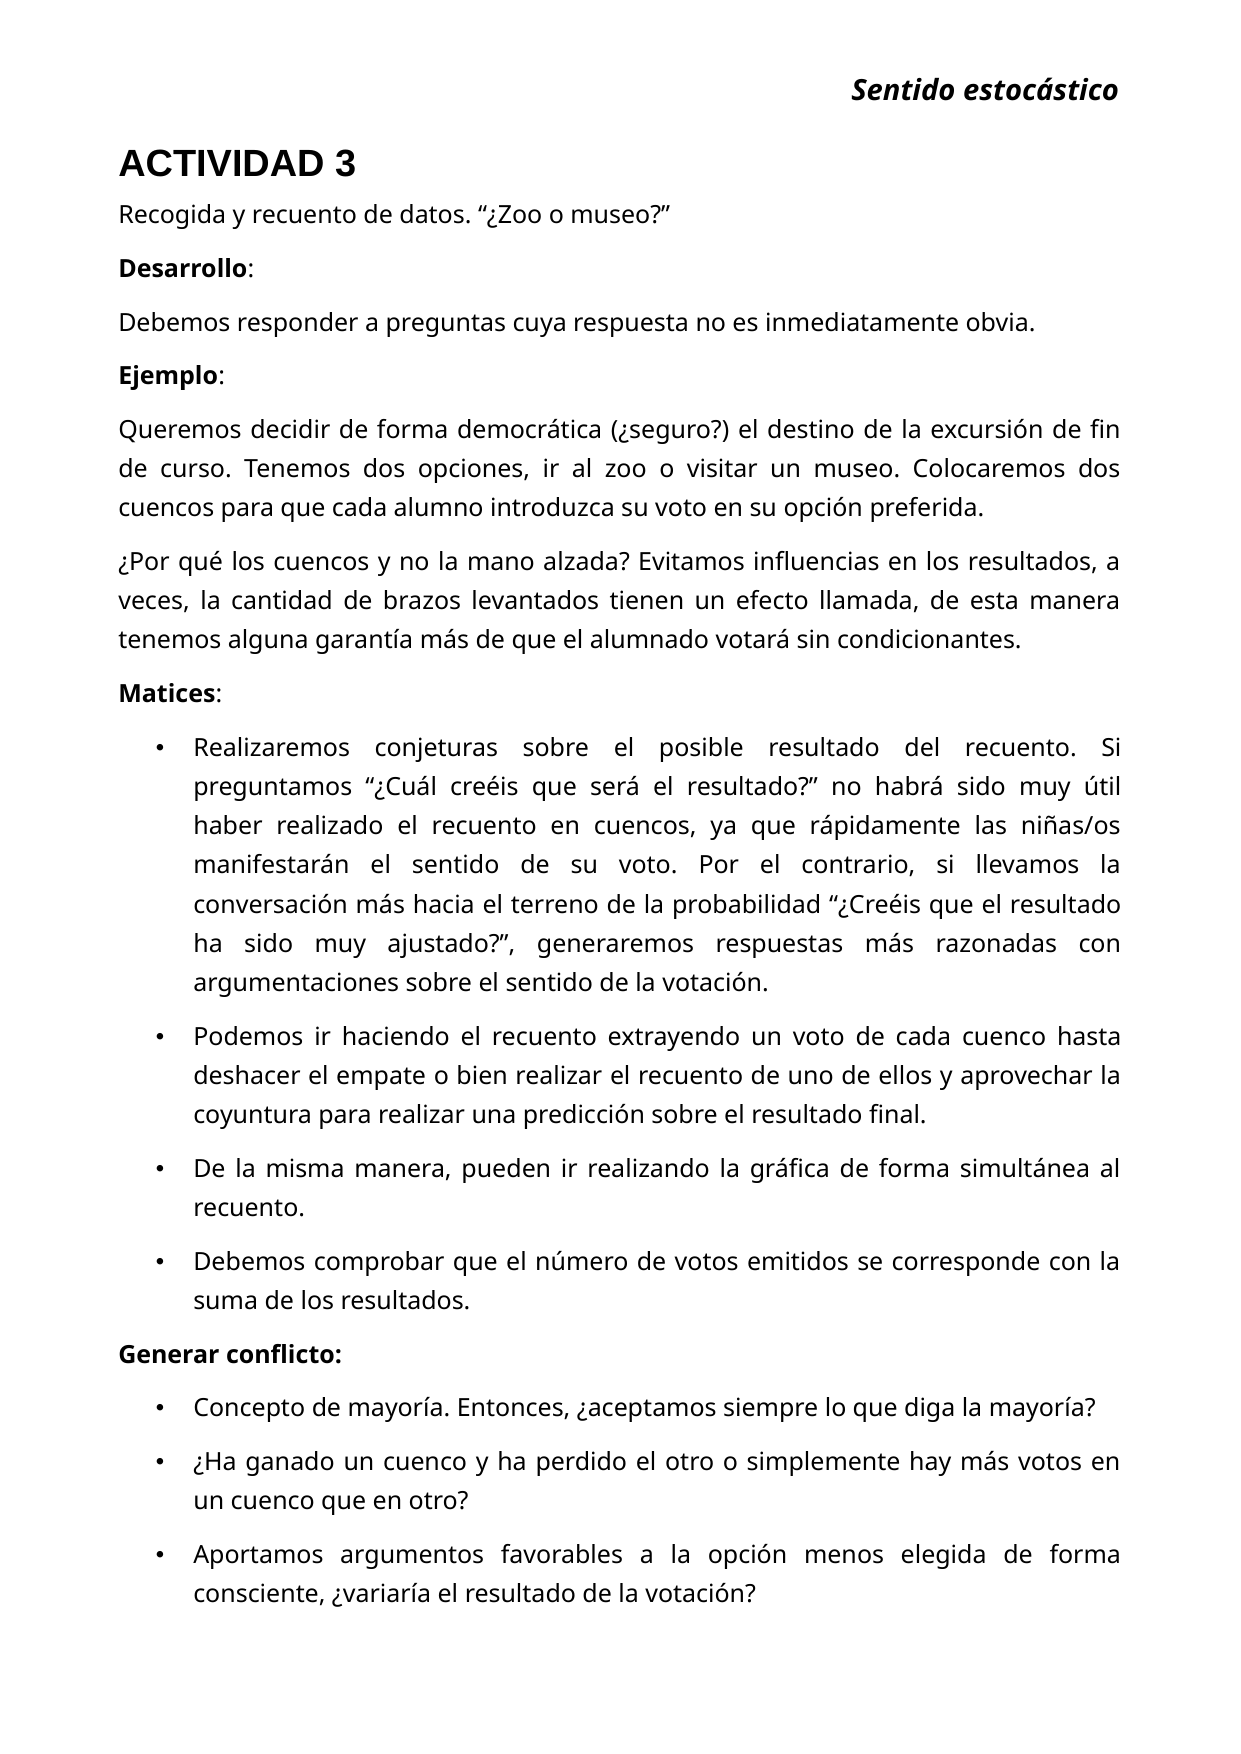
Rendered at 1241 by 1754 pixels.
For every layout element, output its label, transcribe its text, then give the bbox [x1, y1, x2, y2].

list De la misma manera, pueden ir realizando la gráfica de forma simultánea al recuento. [156, 1151, 1122, 1224]
list Realizaremos conjeturas sobre el posible resultado del recuento. Si preguntamos “¿Cuál creéis que será el resultado?” no habrá sido muy útil haber realizado el recuento en cuencos, ya que rápidamente las niñas/os manifestarán el sentido de su voto. Por el contrario, si llevamos la conversación más hacia el terreno de la probabilidad “¿Creéis que el resultado ha sido muy ajustado?”, generaremos respuestas más razonadas con argumentaciones sobre el sentido de la votación. [156, 730, 1122, 999]
text Desarrollo: [118, 251, 1122, 284]
text Recogida y recuento de datos. “¿Zoo o museo?” [118, 197, 1122, 231]
text Ejemplo: [118, 358, 1122, 392]
list ¿Ha ganado un cuenco y ha perdido el otro o simplemente hay más votos en un cuenco que en otro? [156, 1444, 1122, 1517]
list Debemos comprobar que el número de votos emitidos se corresponde con la suma de los resultados. [156, 1243, 1122, 1317]
subtitle ACTIVIDAD 3 [118, 141, 1122, 184]
text Generar conflicto: [118, 1336, 1122, 1370]
list Podemos ir haciendo el recuento extrayendo un voto de cada cuenco hasta deshacer el empate o bien realizar el recuento de uno de ellos y aprovechar la coyuntura para realizar una predicción sobre el resultado final. [156, 1018, 1122, 1131]
list Concepto de mayoría. Entonces, ¿aceptamos siempre lo que diga la mayoría? [156, 1390, 1122, 1424]
text Matices: [118, 676, 1122, 710]
text ¿Por qué los cuencos y no la mano alzada? Evitamos influencias en los resultados, a veces, la cantidad de brazos levantados tienen un efecto llamada, de esta manera tenemos alguna garantía más de que el alumnado votará sin condicionantes. [118, 544, 1122, 656]
text Queremos decidir de forma democrática (¿seguro?) el destino de la excursión de fin de curso. Tenemos dos opciones, ir al zoo o visitar un museo. Colocaremos dos cuencos para que cada alumno introduzca su voto en su opción preferida. [118, 412, 1122, 524]
text Debemos responder a preguntas cuya respuesta no es inmediatamente obvia. [118, 304, 1122, 338]
list Aportamos argumentos favorables a la opción menos elegida de forma consciente, ¿variaría el resultado de la votación? [156, 1537, 1122, 1610]
